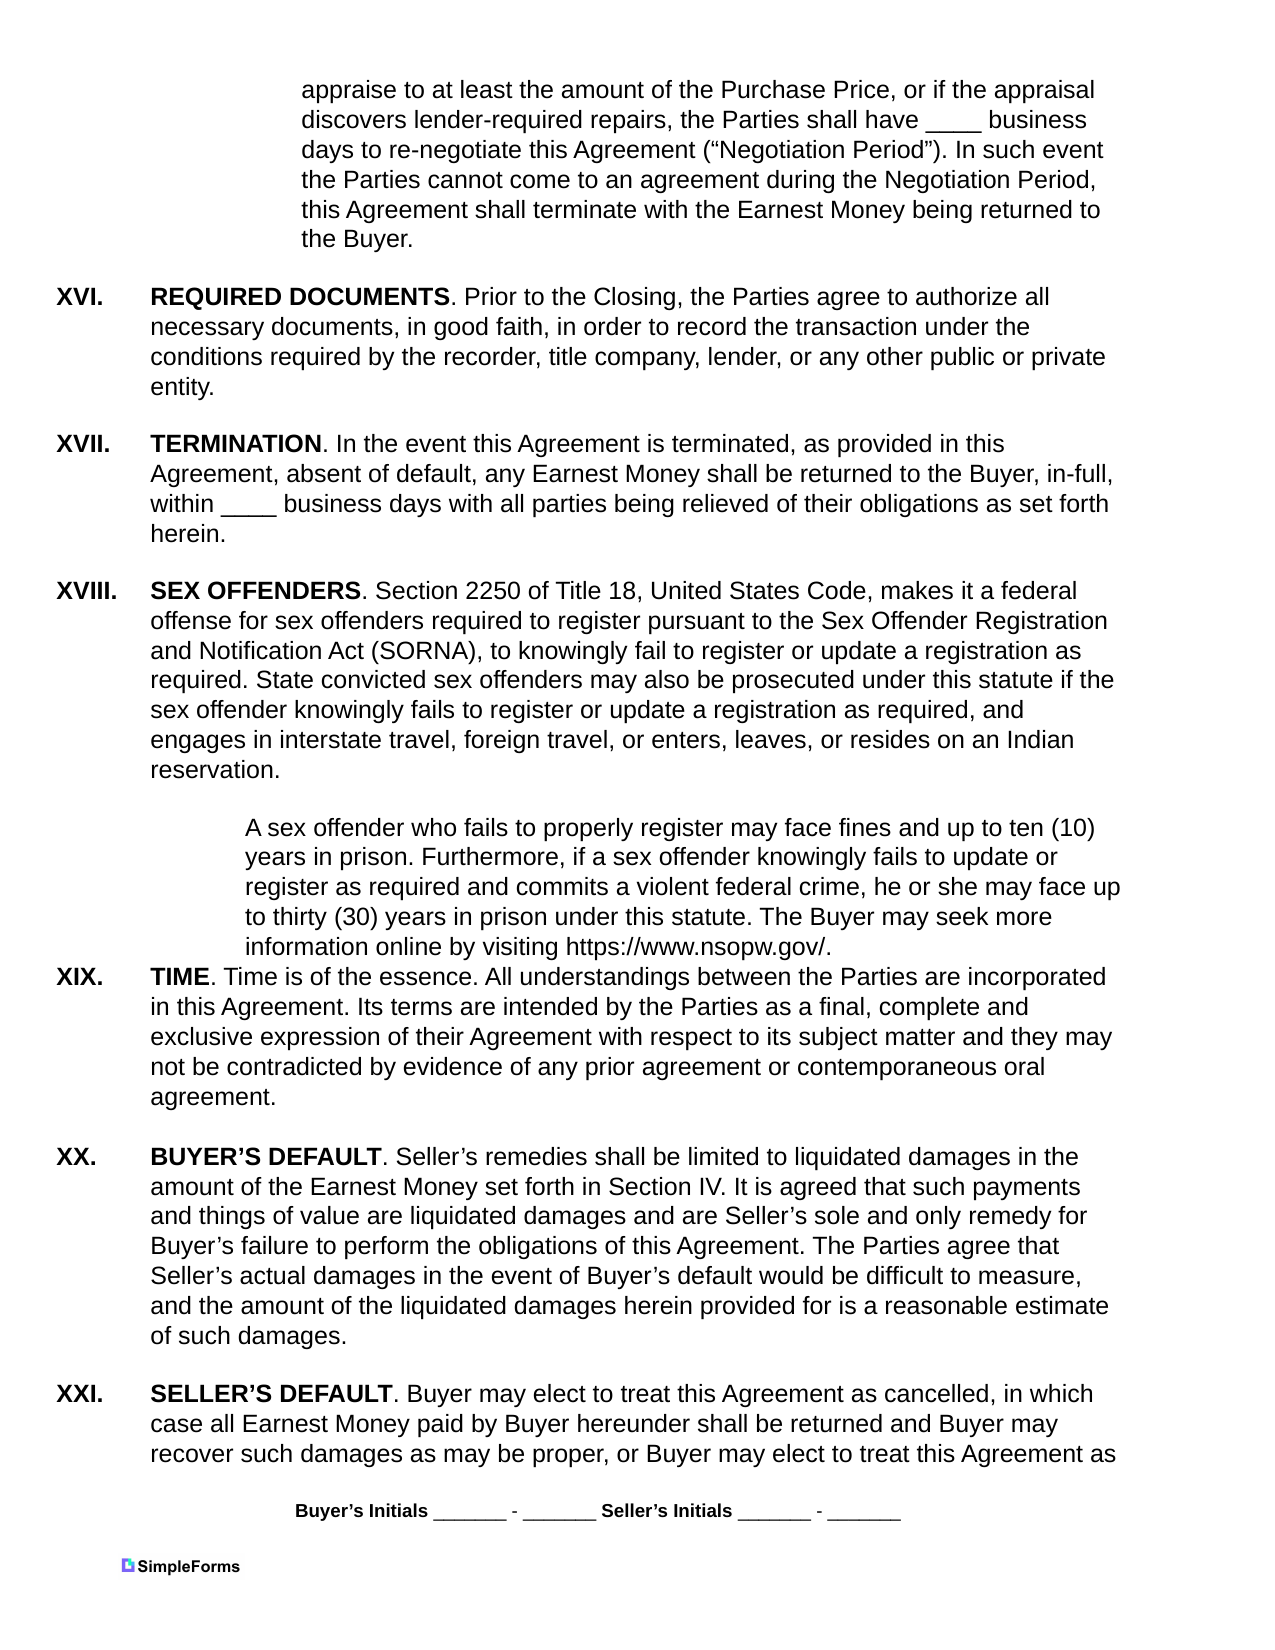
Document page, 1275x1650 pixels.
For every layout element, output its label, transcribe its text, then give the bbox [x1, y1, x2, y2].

text appraise to at least the amount of the Purchase Price, or if the appraisal discovers lender-required repairs, the Parties shall have ____ business days to re-negotiate this Agreement (“Negotiation Period”). In such event the Parties cannot come to an agreement during the Negotiation Period, this Agreement shall terminate with the Earnest Money being returned to the Buyer. [301, 75, 1122, 253]
list BUYER’S DEFAULT. Seller’s remedies shall be limited to liquidated damages in the amount of the Earnest Money set forth in Section IV. It is agreed that such payments and things of value are liquidated damages and are Seller’s sole and only remedy for Buyer’s failure to perform the obligations of this Agreement. The Parties agree that Seller’s actual damages in the event of Buyer’s default would be difficult to measure, and the amount of the liquidated damages herein provided for is a reasonable estimate of such damages. [56, 1142, 1122, 1350]
list SEX OFFENDERS. Section 2250 of Title 18, United States Code, makes it a federal offense for sex offenders required to register pursuant to the Sex Offender Registration and Notification Act (SORNA), to knowingly fail to register or update a registration as required. State convicted sex offenders may also be prosecuted under this statute if the sex offender knowingly fails to register or update a registration as required, and engages in interstate travel, foreign travel, or enters, leaves, or resides on an Indian reservation. [56, 576, 1122, 784]
text A sex offender who fails to properly register may face fines and up to ten (10) years in prison. Furthermore, if a sex offender knowingly fails to update or register as required and commits a violent federal crime, he or she may face up to thirty (30) years in prison under this statute. The Buyer may seek more information online by visiting https://www.nsopw.gov/. [245, 812, 1122, 961]
list SELLER’S DEFAULT. Buyer may elect to treat this Agreement as cancelled, in which case all Earnest Money paid by Buyer hereunder shall be returned and Buyer may recover such damages as may be proper, or Buyer may elect to treat this Agreement as [56, 1379, 1122, 1468]
list REQUIRED DOCUMENTS. Prior to the Closing, the Parties agree to authorize all necessary documents, in good faith, in order to record the transaction under the conditions required by the recorder, title company, lender, or any other public or private entity. [56, 282, 1122, 400]
list TIME. Time is of the essence. All understandings between the Parties are incorporated in this Agreement. Its terms are intended by the Parties as a final, complete and exclusive expression of their Agreement with respect to its subject matter and they may not be contradicted by evidence of any prior agreement or contemporaneous oral agreement. [56, 962, 1122, 1111]
list TERMINATION. In the event this Agreement is terminated, as provided in this Agreement, absent of default, any Earnest Money shall be returned to the Buyer, in-full, within ____ business days with all parties being relieved of their obligations as set forth herein. [56, 429, 1122, 547]
